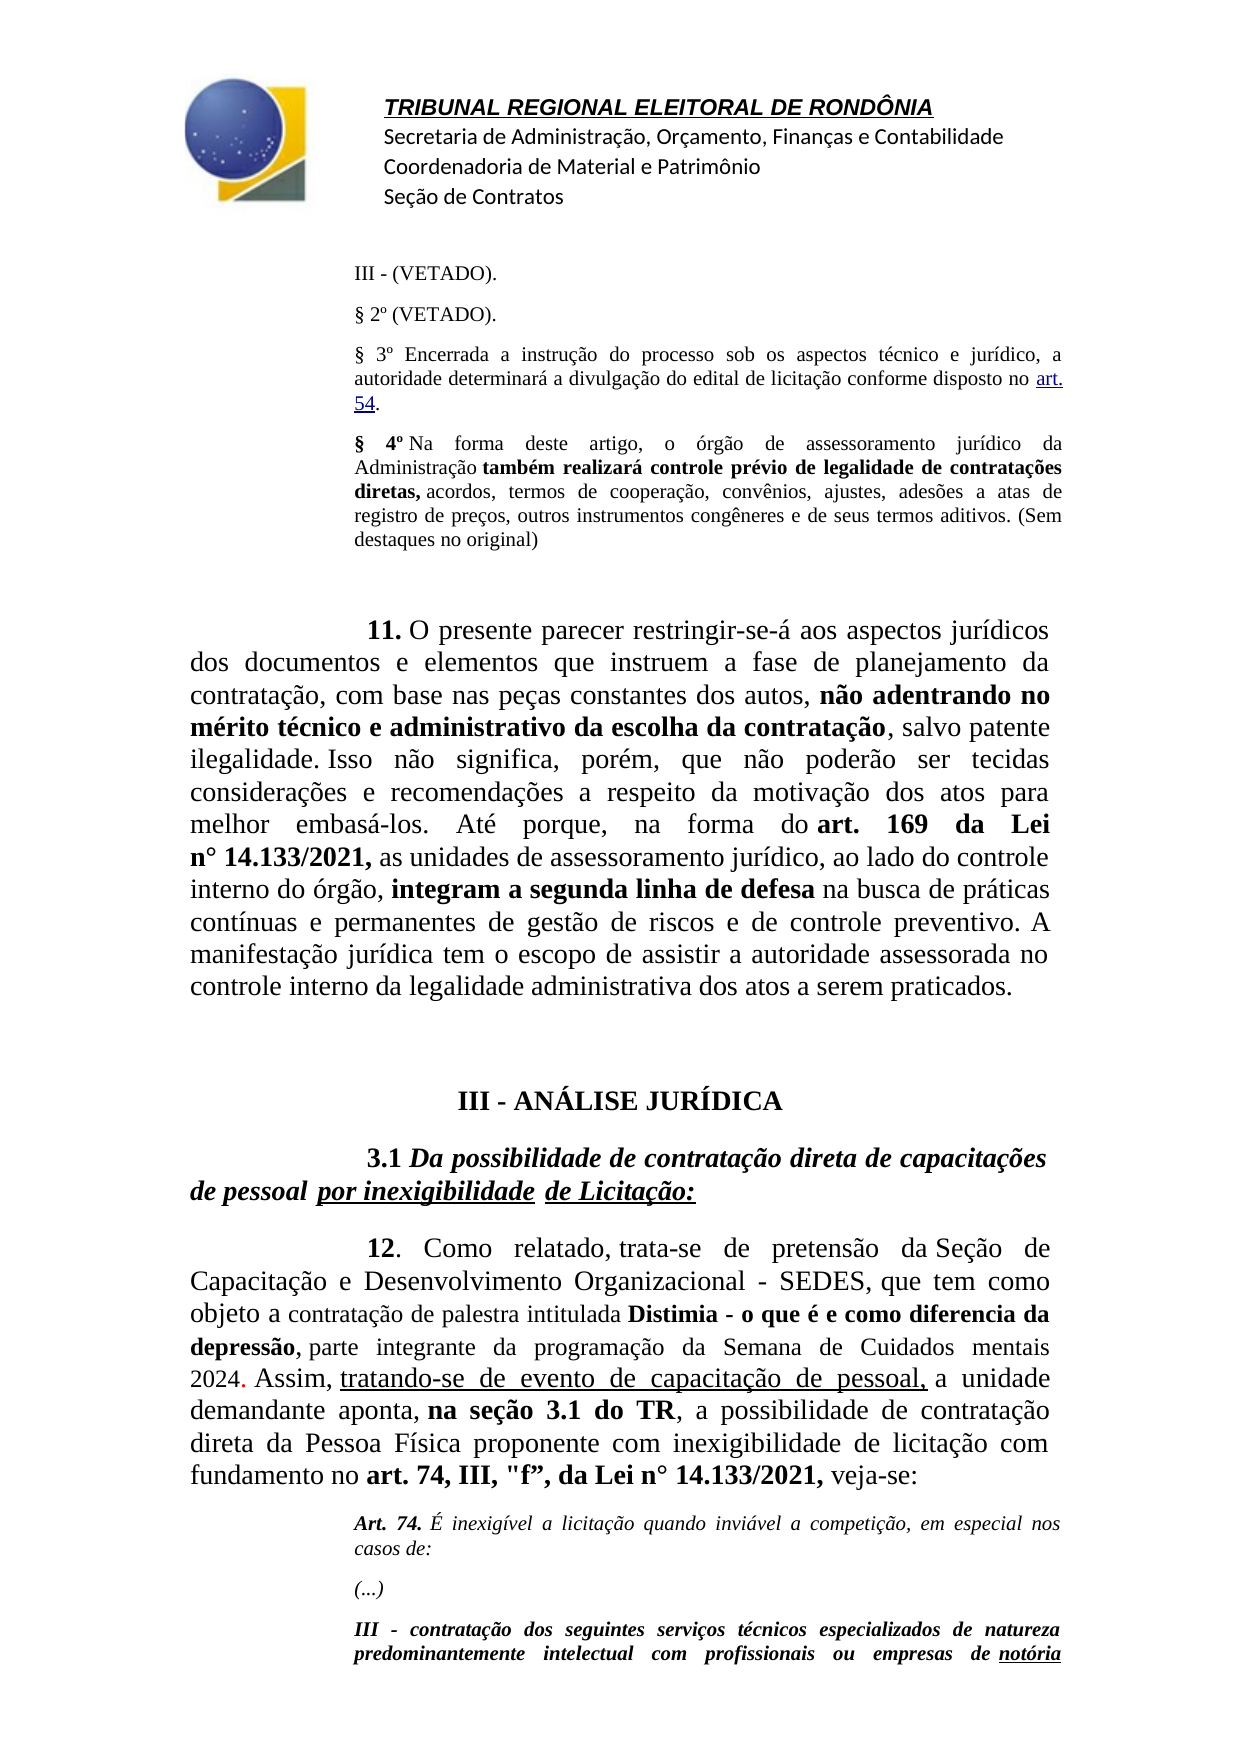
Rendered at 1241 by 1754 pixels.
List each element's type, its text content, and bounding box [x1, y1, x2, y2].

text Art. 74. É inexigível a licitação quando inviável a competição, em especial nos casos de: [354, 1511, 1063, 1559]
text III - contratação dos seguintes serviços técnicos especializados de natureza predominantemente intelectual com profissionais ou empresas de notória [354, 1617, 1063, 1665]
text 11. O presente parecer restringir-se-á aos aspectos jurídicos dos documentos e elementos que instruem a fase de planejamento da contratação, com base nas peças constantes dos autos, não adentrando no mérito técnico e administrativo da escolha da contratação, salvo patente ilegalidade. Isso não significa, porém, que não poderão ser tecidas considerações e recomendações a respeito da motivação dos atos para melhor embasá-los. Até porque, na forma do art. 169 da Lei n° 14.133/2021, as unidades de assessoramento jurídico, ao lado do controle interno do órgão, integram a segunda linha de defesa na busca de práticas contínuas e permanentes de gestão de riscos e de controle preventivo. A manifestação jurídica tem o escopo de assistir a autoridade assessorada no controle interno da legalidade administrativa dos atos a serem praticados. [190, 613, 1051, 1002]
text (...) [354, 1576, 1063, 1600]
text III - ANÁLISE JURÍDICA [190, 1084, 1051, 1117]
text 3.1 Da possibilidade de contratação direta de capacitações de pessoal por inexigibilidade de Licitação: [190, 1142, 1051, 1206]
text 12. Como relatado, trata-se de pretensão da Seção de Capacitação e Desenvolvimento Organizacional - SEDES, que tem como objeto a contratação de palestra intitulada Distimia - o que é e como diferencia da depressão, parte integrante da programação da Semana de Cuidados mentais 2024. Assim, tratando-se de evento de capacitação de pessoal, a unidade demandante aponta, na seção 3.1 do TR, a possibilidade de contratação direta da Pessoa Física proponente com inexigibilidade de licitação com fundamento no art. 74, III, "f”, da Lei n° 14.133/2021, veja-se: [190, 1231, 1051, 1491]
text § 2º (VETADO). [354, 302, 1063, 326]
text § 3º Encerrada a instrução do processo sob os aspectos técnico e jurídico, a autoridade determinará a divulgação do edital de licitação conforme disposto no art. 54. [354, 342, 1063, 414]
text § 4º Na forma deste artigo, o órgão de assessoramento jurídico da Administração também realizará controle prévio de legalidade de contratações diretas, acordos, termos de cooperação, convênios, ajustes, adesões a atas de registro de preços, outros instrumentos congêneres e de seus termos aditivos. (Sem destaques no original) [354, 431, 1063, 551]
text III - (VETADO). [354, 261, 1063, 285]
